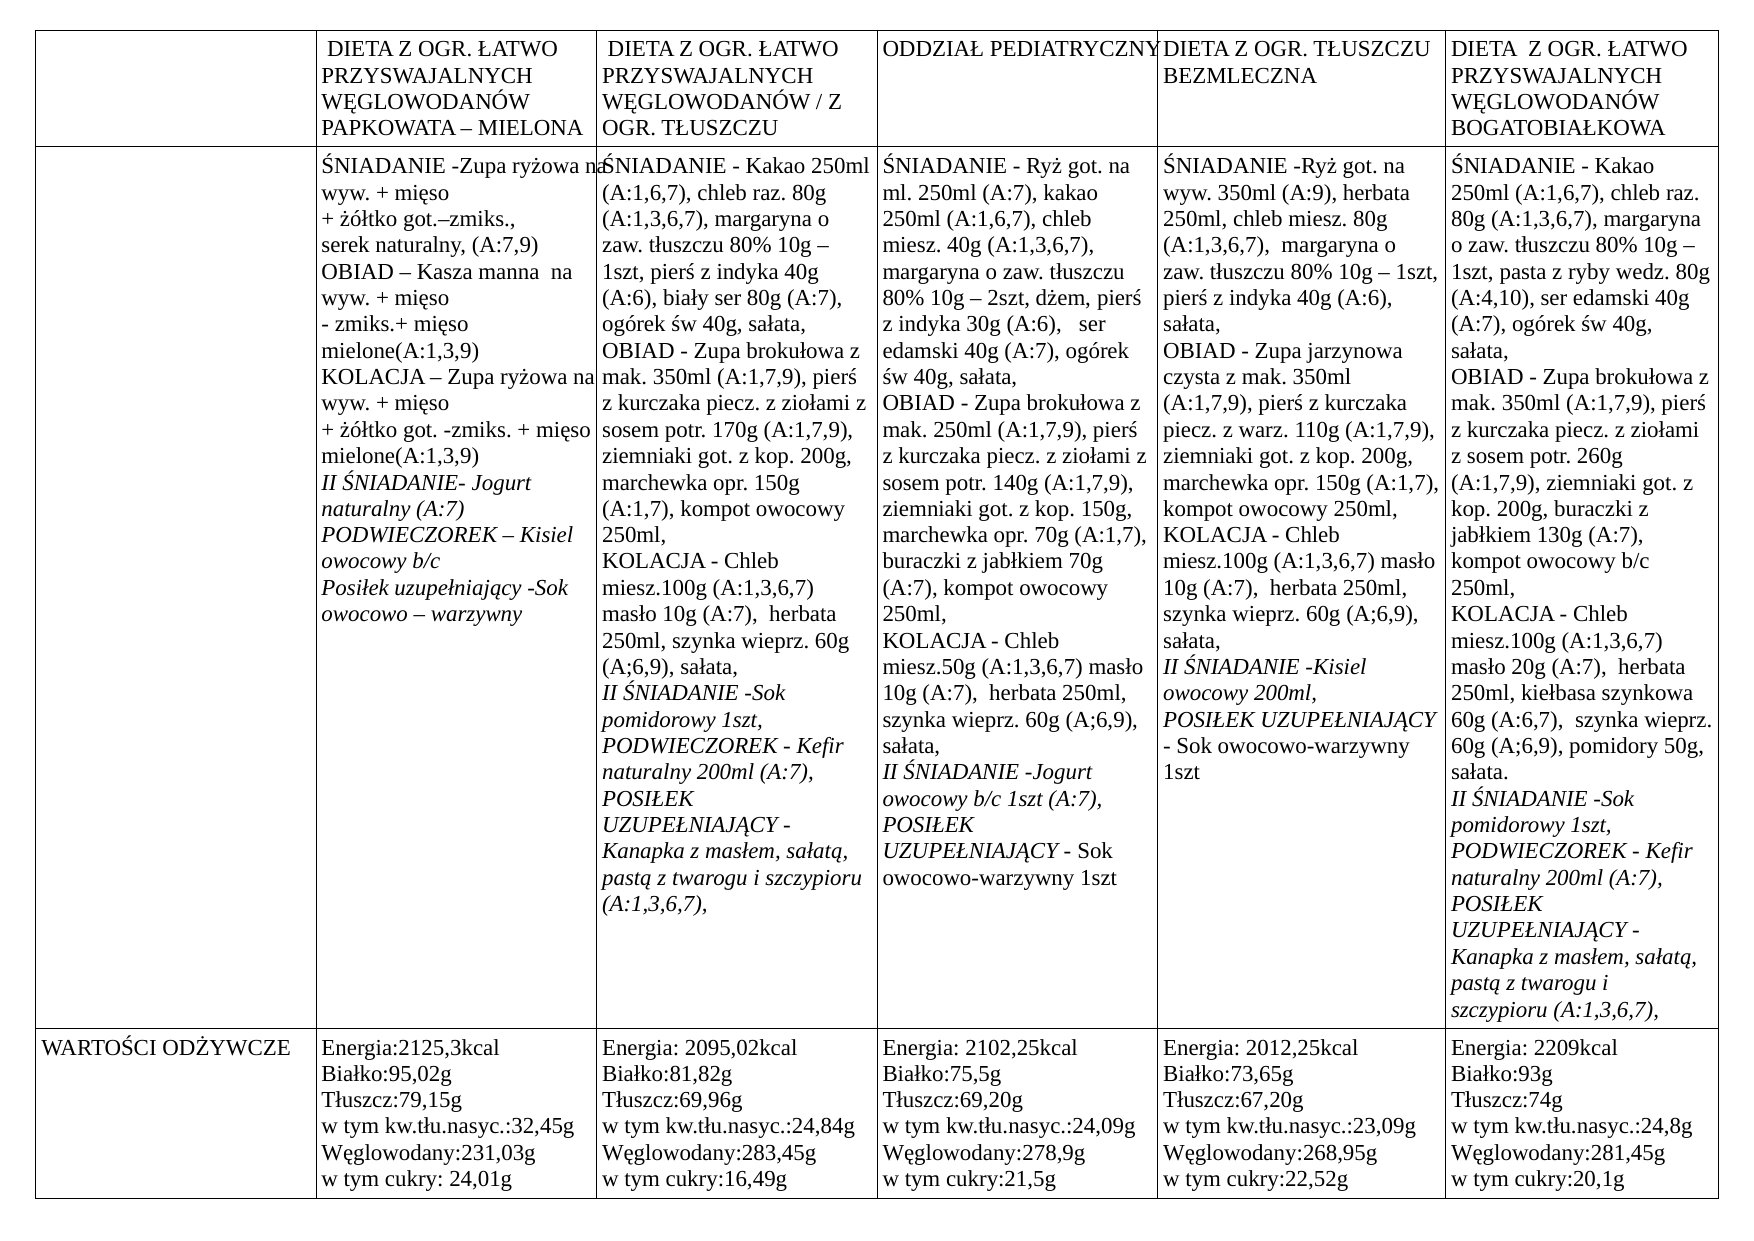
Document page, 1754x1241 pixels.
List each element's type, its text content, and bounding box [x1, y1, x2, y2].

table_cell Energia: 2012,25kcal Białko:73,65g Tłuszcz:67,20g w tym kw.tłu.nasyc.:23,09g Węglowodany:268,95g w tym cukry:22,52g [1158, 1029, 1445, 1197]
table_cell DIETA Z OGR. ŁATWO PRZYSWAJALNYCH WĘGLOWODANÓW PAPKOWATA – MIELONA [317, 31, 596, 146]
table_cell DIETA Z OGR. TŁUSZCZU BEZMLECZNA [1158, 31, 1445, 146]
table_cell WARTOŚCI ODŻYWCZE [36, 1029, 316, 1197]
table_cell [36, 147, 316, 1028]
table_cell [36, 31, 316, 146]
table_cell ODDZIAŁ PEDIATRYCZNY [878, 31, 1157, 146]
table_cell ŚNIADANIE - Kakao 250ml (A:1,6,7), chleb raz. 80g (A:1,3,6,7), margaryna o zaw. tłuszczu 80% 10g – 1szt, pierś z indyka 40g (A:6), biały ser 80g (A:7), ogórek św 40g, sałata, OBIAD - Zupa brokułowa z mak. 350ml (A:1,7,9), pierś z kurczaka piecz. z ziołami z sosem potr. 170g (A:1,7,9), ziemniaki got. z kop. 200g, marchewka opr. 150g (A:1,7), kompot owocowy 250ml, KOLACJA - Chleb miesz.100g (A:1,3,6,7) masło 10g (A:7), herbata 250ml, szynka wieprz. 60g (A;6,9), sałata, II ŚNIADANIE -Sok pomidorowy 1szt, PODWIECZOREK - Kefir naturalny 200ml (A:7), POSIŁEK UZUPEŁNIAJĄCY - Kanapka z masłem, sałatą, pastą z twarogu i szczypioru (A:1,3,6,7), [597, 147, 877, 1028]
table_cell Energia:2125,3kcal Białko:95,02g Tłuszcz:79,15g w tym kw.tłu.nasyc.:32,45g Węglowodany:231,03g w tym cukry: 24,01g [317, 1029, 596, 1197]
table_cell ŚNIADANIE -Zupa ryżowa na wyw. + mięso + żółtko got.–zmiks., serek naturalny, (A:7,9) OBIAD – Kasza manna na wyw. + mięso - zmiks.+ mięso mielone(A:1,3,9) KOLACJA – Zupa ryżowa na wyw. + mięso + żółtko got. -zmiks. + mięso mielone(A:1,3,9) II ŚNIADANIE- Jogurt naturalny (A:7) PODWIECZOREK – Kisiel owocowy b/c Posiłek uzupełniający -Sok owocowo – warzywny [317, 147, 596, 1028]
table_cell ŚNIADANIE -Ryż got. na wyw. 350ml (A:9), herbata 250ml, chleb miesz. 80g (A:1,3,6,7), margaryna o zaw. tłuszczu 80% 10g – 1szt, pierś z indyka 40g (A:6), sałata, OBIAD - Zupa jarzynowa czysta z mak. 350ml (A:1,7,9), pierś z kurczaka piecz. z warz. 110g (A:1,7,9), ziemniaki got. z kop. 200g, marchewka opr. 150g (A:1,7), kompot owocowy 250ml, KOLACJA - Chleb miesz.100g (A:1,3,6,7) masło 10g (A:7), herbata 250ml, szynka wieprz. 60g (A;6,9), sałata, II ŚNIADANIE -Kisiel owocowy 200ml, POSIŁEK UZUPEŁNIAJĄCY - Sok owocowo-warzywny 1szt [1158, 147, 1445, 1028]
table_cell DIETA Z OGR. ŁATWO PRZYSWAJALNYCH WĘGLOWODANÓW BOGATOBIAŁKOWA [1446, 31, 1718, 146]
table_cell DIETA Z OGR. ŁATWO PRZYSWAJALNYCH WĘGLOWODANÓW / Z OGR. TŁUSZCZU [597, 31, 877, 146]
table_cell ŚNIADANIE - Ryż got. na ml. 250ml (A:7), kakao 250ml (A:1,6,7), chleb miesz. 40g (A:1,3,6,7), margaryna o zaw. tłuszczu 80% 10g – 2szt, dżem, pierś z indyka 30g (A:6), ser edamski 40g (A:7), ogórek św 40g, sałata, OBIAD - Zupa brokułowa z mak. 250ml (A:1,7,9), pierś z kurczaka piecz. z ziołami z sosem potr. 140g (A:1,7,9), ziemniaki got. z kop. 150g, marchewka opr. 70g (A:1,7), buraczki z jabłkiem 70g (A:7), kompot owocowy 250ml, KOLACJA - Chleb miesz.50g (A:1,3,6,7) masło 10g (A:7), herbata 250ml, szynka wieprz. 60g (A;6,9), sałata, II ŚNIADANIE -Jogurt owocowy b/c 1szt (A:7), POSIŁEK UZUPEŁNIAJĄCY - Sok owocowo-warzywny 1szt [878, 147, 1157, 1028]
table_cell Energia: 2209kcal Białko:93g Tłuszcz:74g w tym kw.tłu.nasyc.:24,8g Węglowodany:281,45g w tym cukry:20,1g [1446, 1029, 1718, 1197]
table_cell Energia: 2095,02kcal Białko:81,82g Tłuszcz:69,96g w tym kw.tłu.nasyc.:24,84g Węglowodany:283,45g w tym cukry:16,49g [597, 1029, 877, 1197]
table_cell Energia: 2102,25kcal Białko:75,5g Tłuszcz:69,20g w tym kw.tłu.nasyc.:24,09g Węglowodany:278,9g w tym cukry:21,5g [878, 1029, 1157, 1197]
table_cell ŚNIADANIE - Kakao 250ml (A:1,6,7), chleb raz. 80g (A:1,3,6,7), margaryna o zaw. tłuszczu 80% 10g – 1szt, pasta z ryby wedz. 80g (A:4,10), ser edamski 40g (A:7), ogórek św 40g, sałata, OBIAD - Zupa brokułowa z mak. 350ml (A:1,7,9), pierś z kurczaka piecz. z ziołami z sosem potr. 260g (A:1,7,9), ziemniaki got. z kop. 200g, buraczki z jabłkiem 130g (A:7), kompot owocowy b/c 250ml, KOLACJA - Chleb miesz.100g (A:1,3,6,7) masło 20g (A:7), herbata 250ml, kiełbasa szynkowa 60g (A:6,7), szynka wieprz. 60g (A;6,9), pomidory 50g, sałata. II ŚNIADANIE -Sok pomidorowy 1szt, PODWIECZOREK - Kefir naturalny 200ml (A:7), POSIŁEK UZUPEŁNIAJĄCY - Kanapka z masłem, sałatą, pastą z twarogu i szczypioru (A:1,3,6,7), [1446, 147, 1718, 1028]
